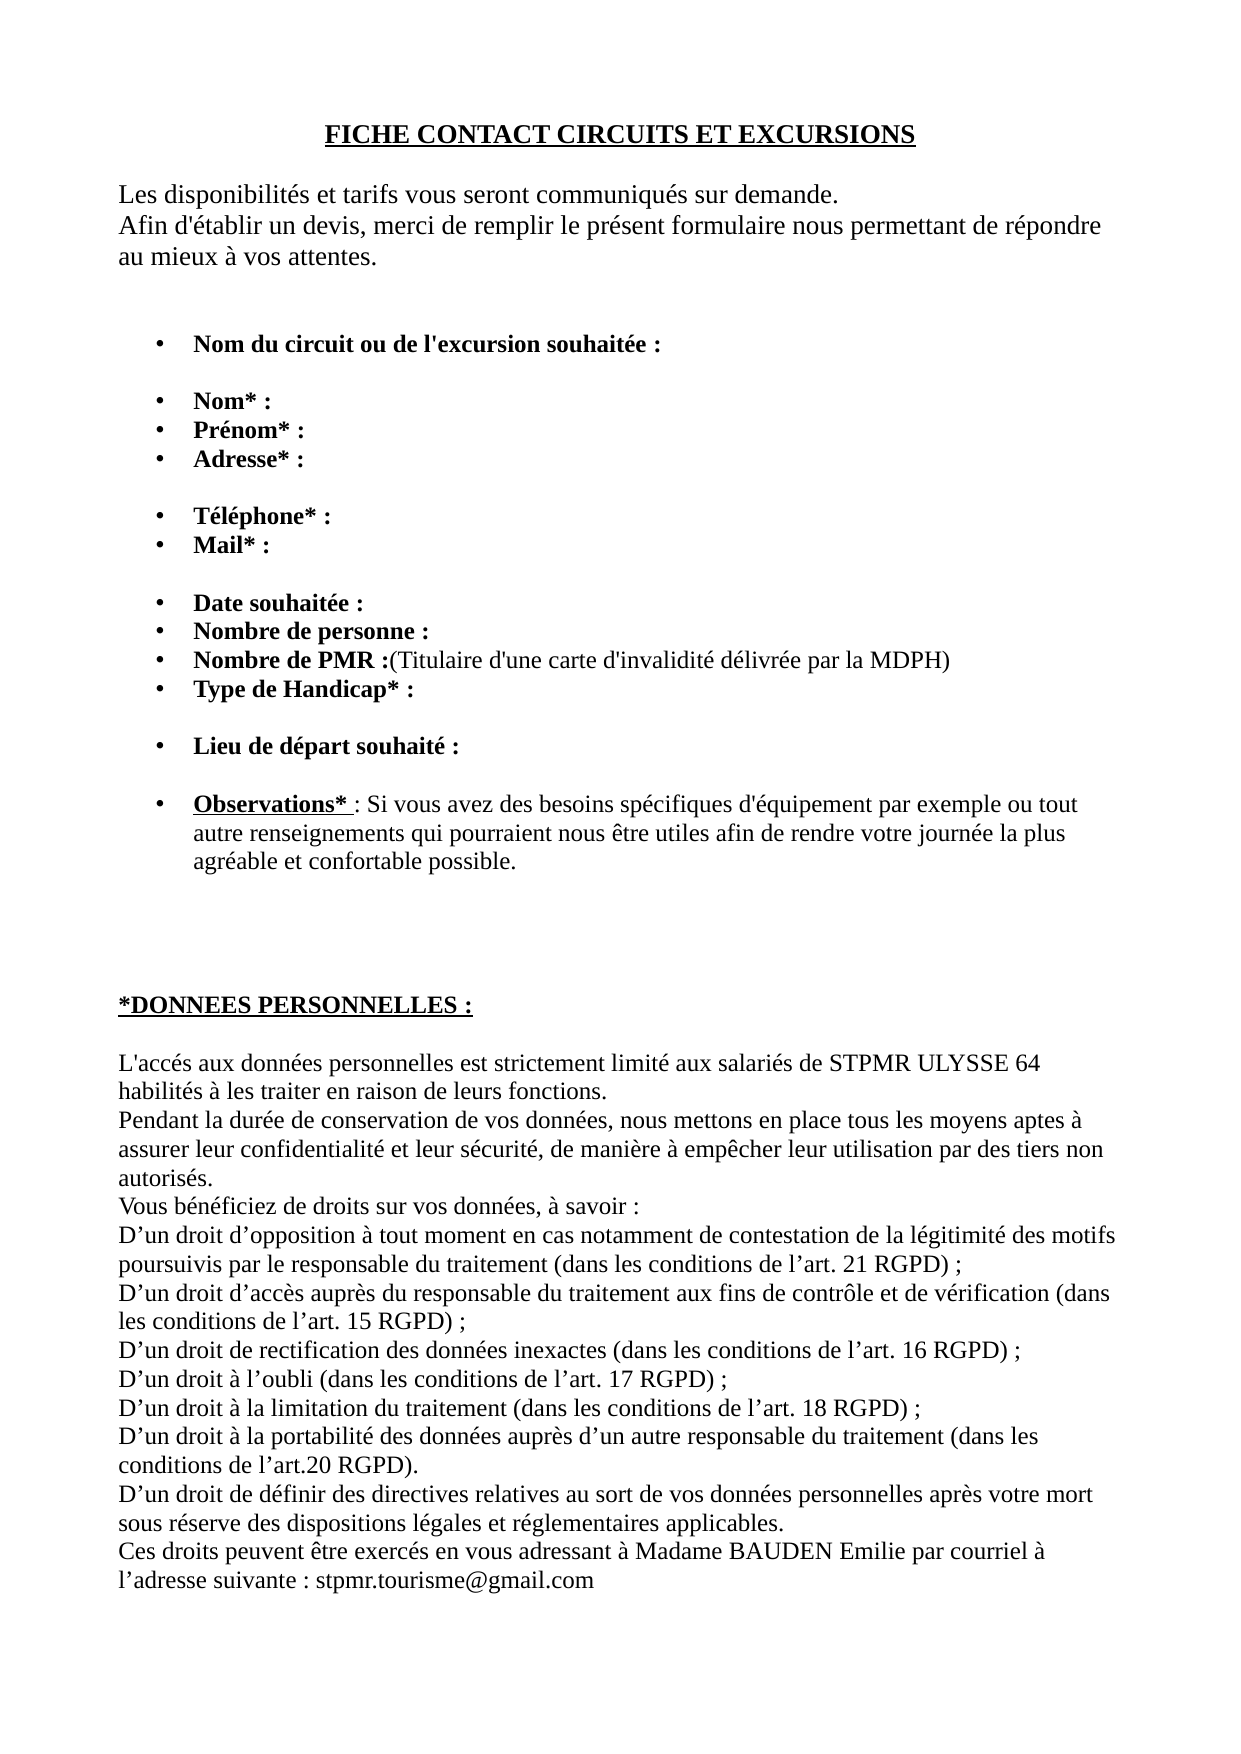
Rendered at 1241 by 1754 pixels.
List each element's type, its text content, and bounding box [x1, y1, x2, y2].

list Nombre de personne : [156, 616, 1122, 645]
list Prénom* : [156, 415, 1122, 444]
text sous réserve des dispositions légales et réglementaires applicables. [118, 1508, 1122, 1536]
list Mail* : [156, 530, 1122, 588]
list Nombre de PMR :(Titulaire d'une carte d'invalidité délivrée par la MDPH) [156, 645, 1122, 674]
text D’un droit à la limitation du traitement (dans les conditions de l’art. 18 RGPD) ; [118, 1393, 1122, 1421]
list Date souhaitée : [156, 588, 1122, 616]
text les conditions de l’art. 15 RGPD) ; [118, 1306, 1122, 1335]
text Vous bénéficiez de droits sur vos données, à savoir : [118, 1191, 1122, 1220]
list Téléphone* : [156, 501, 1122, 530]
list Nom* : [156, 386, 1122, 415]
list Lieu de départ souhaité : [156, 731, 1122, 789]
text D’un droit de définir des directives relatives au sort de vos données personnelles après votre mort [118, 1479, 1122, 1508]
text D’un droit à la portabilité des données auprès d’un autre responsable du traitement (dans les [118, 1421, 1122, 1450]
list Adresse* : [156, 444, 1122, 501]
text Ces droits peuvent être exercés en vous adressant à Madame BAUDEN Emilie par courriel à [118, 1536, 1122, 1565]
text D’un droit de rectification des données inexactes (dans les conditions de l’art. 16 RGPD) ; [118, 1335, 1122, 1364]
text *DONNEES PERSONNELLES : [118, 990, 1122, 1019]
list Type de Handicap* : [156, 674, 1122, 731]
text conditions de l’art.20 RGPD). [118, 1450, 1122, 1479]
text D’un droit à l’oubli (dans les conditions de l’art. 17 RGPD) ; [118, 1364, 1122, 1393]
text Afin d'établir un devis, merci de remplir le présent formulaire nous permettant de répondre au mieux à vos attentes. [118, 209, 1122, 271]
text L'accés aux données personnelles est strictement limité aux salariés de STPMR ULYSSE 64 habilités à les traiter en raison de leurs fonctions. [118, 1048, 1122, 1105]
text l’adresse suivante : stpmr.tourisme@gmail.com [118, 1565, 1122, 1594]
text D’un droit d’opposition à tout moment en cas notamment de contestation de la légitimité des motifs [118, 1220, 1122, 1249]
list Nom du circuit ou de l'excursion souhaitée : [156, 329, 1122, 386]
text Pendant la durée de conservation de vos données, nous mettons en place tous les moyens aptes à assurer leur confidentialité et leur sécurité, de manière à empêcher leur utilisation par des tiers non autorisés. [118, 1105, 1122, 1191]
text FICHE CONTACT CIRCUITS ET EXCURSIONS [118, 118, 1122, 149]
text poursuivis par le responsable du traitement (dans les conditions de l’art. 21 RGPD) ; [118, 1249, 1122, 1278]
text D’un droit d’accès auprès du responsable du traitement aux fins de contrôle et de vérification (dans [118, 1278, 1122, 1306]
text Les disponibilités et tarifs vous seront communiqués sur demande. [118, 178, 1122, 209]
list Observations* : Si vous avez des besoins spécifiques d'équipement par exemple ou tout autre renseignements qui pourraient nous être utiles afin de rendre votre journée la plus agréable et confortable possible. [156, 789, 1122, 875]
